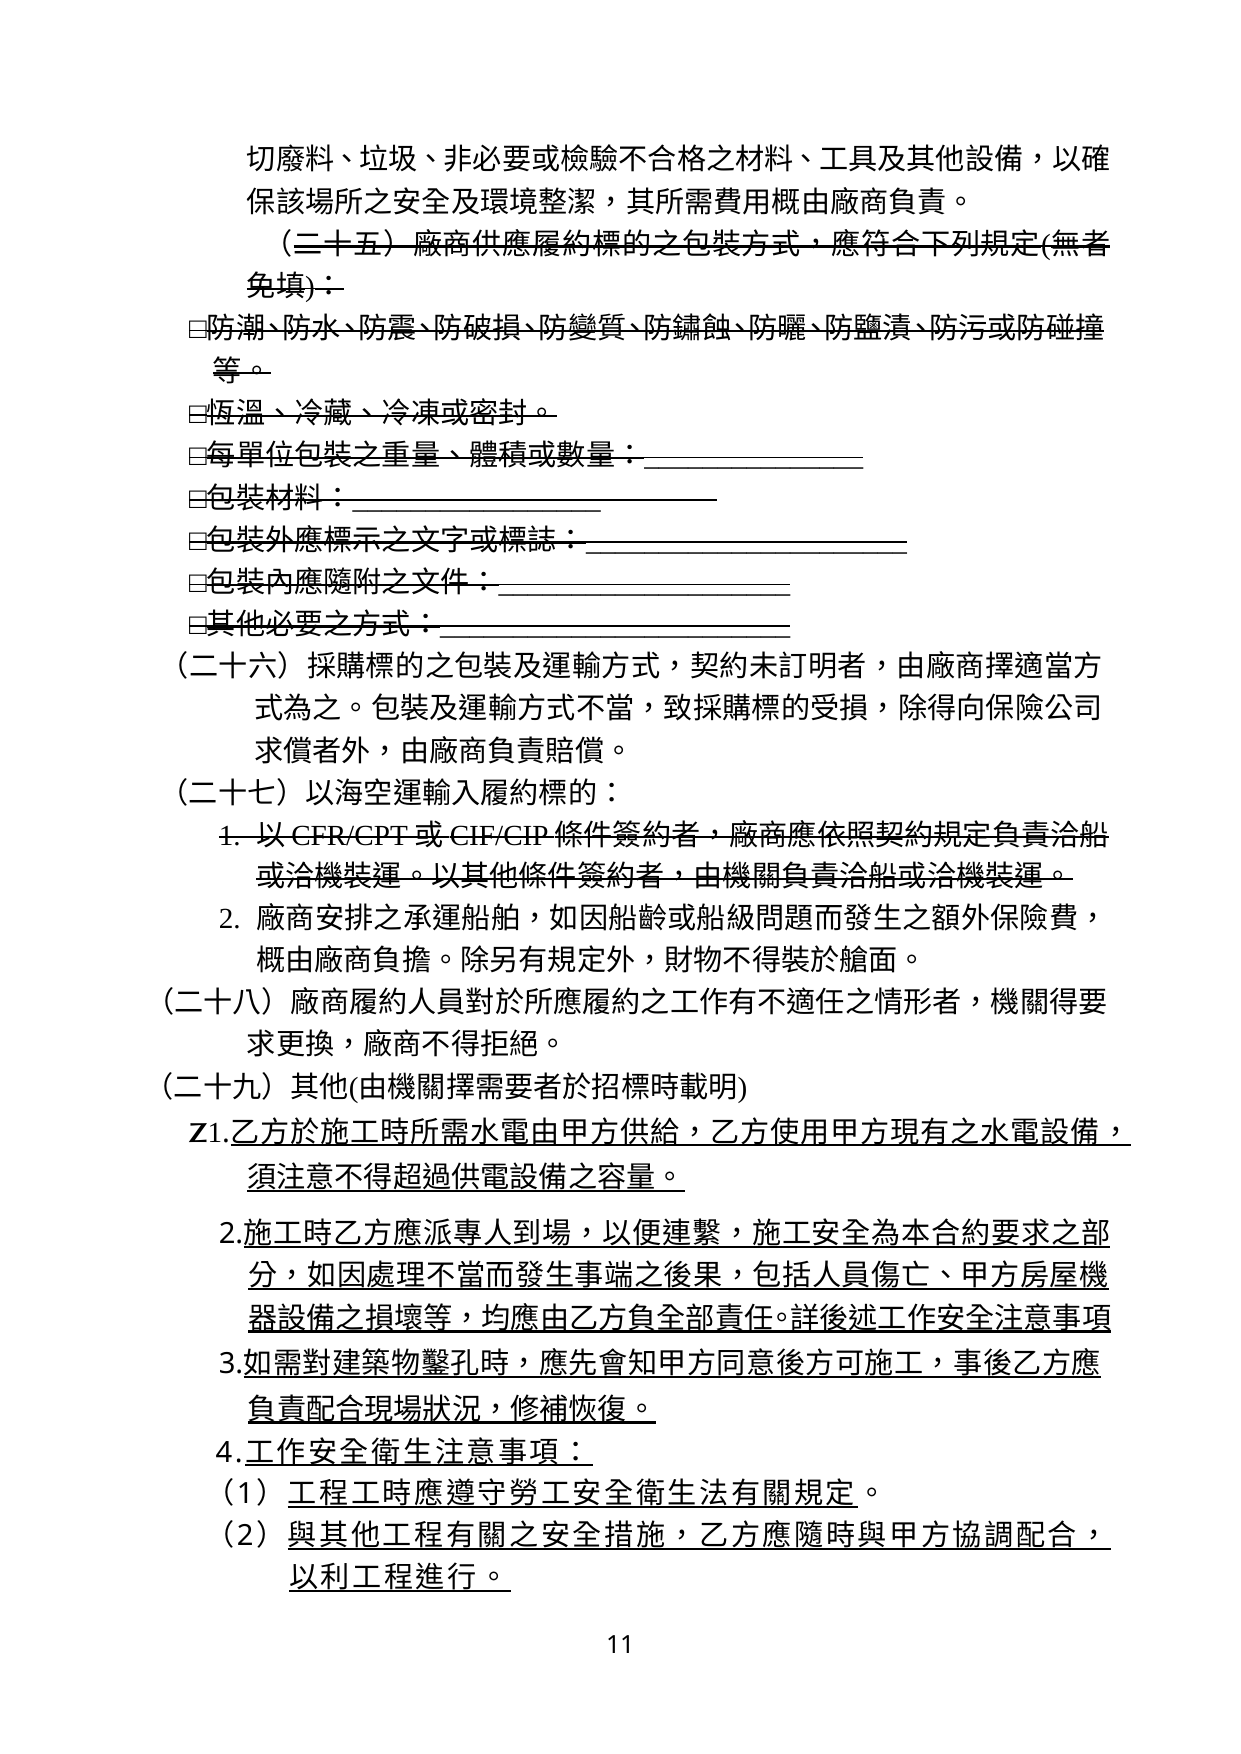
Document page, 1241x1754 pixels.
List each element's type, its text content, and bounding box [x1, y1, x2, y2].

text □包裝內應隨附之文件：____________________ [130, 559, 1104, 601]
text □包裝材料：_________________ [130, 474, 1104, 516]
list 廠商安排之承運船舶，如因船齡或船級問題而發生之額外保險費，概由廠商負擔。除另有規定外，財物不得裝於艙面。 [218, 895, 1110, 978]
text □包裝外應標示之文字或標誌：______________________ [189, 516, 1104, 559]
text 1.乙方於施工時所需水電由甲方供給，乙方使用甲方現有之水電設備，須注意不得超過供電設備之容量。 [188, 1105, 1101, 1197]
text □恆溫、冷藏、冷凍或密封。 [189, 389, 1104, 432]
list （二十五）廠商供應履約標的之包裝方式，應符合下列規定(無者免填)： [130, 220, 1110, 305]
text （二十六）採購標的之包裝及運輸方式，契約未訂明者，由廠商擇適當方式為之。包裝及運輸方式不當，致採購標的受損，除得向保險公司求償者外，由廠商負責賠償。 [159, 643, 1104, 769]
text （1）工程工時應遵守勞工安全衛生法有關規定。 [205, 1471, 1110, 1512]
text □防潮、防水、防震、防破損、防變質、防鏽蝕、防曬、防鹽漬、防污或防碰撞等。 [189, 305, 1104, 330]
text □防潮、防水、防震、防破損、防變質、防鏽蝕、防曬、防鹽漬、防污或防碰撞等。 [189, 332, 1104, 389]
list 切廢料、垃圾、非必要或檢驗不合格之材料、工具及其他設備，以確保該場所之安全及環境整潔，其所需費用概由廠商負責。 [130, 136, 1110, 220]
text 2.施工時乙方應派專人到場，以便連繫，施工安全為本合約要求之部分，如因處理不當而發生事端之後果，包括人員傷亡、甲方房屋機器設備之損壞等，均應由乙方負全部責任。詳後述工作安全注意事項。 [218, 1209, 1110, 1337]
text □每單位包裝之重量、體積或數量：_______________ [130, 432, 1104, 474]
text 3.如需對建築物鑿孔時，應先會知甲方同意後方可施工，事後乙方應負責配合現場狀況，修補恢復。 [218, 1337, 1101, 1428]
text 4.工作安全衛生注意事項： [130, 1428, 1110, 1471]
text （二十九）其他(由機關擇需要者於招標時載明) [130, 1063, 1110, 1105]
list 以CFR/CPT 或CIF/CIP條件簽約者，廠商應依照契約規定負責洽船或洽機裝運。以其他條件簽約者，由機關負責洽船或洽機裝運。 [218, 812, 1110, 895]
text □其他必要之方式：________________________ [189, 601, 1110, 643]
text （二十八）廠商履約人員對於所應履約之工作有不適任之情形者，機關得要求更換，廠商不得拒絕。 [130, 978, 1110, 1063]
text （2）與其他工程有關之安全措施，乙方應隨時與甲方協調配合，以利工程進行。 [205, 1512, 1110, 1596]
text （二十七）以海空運輸入履約標的： [159, 769, 1104, 812]
